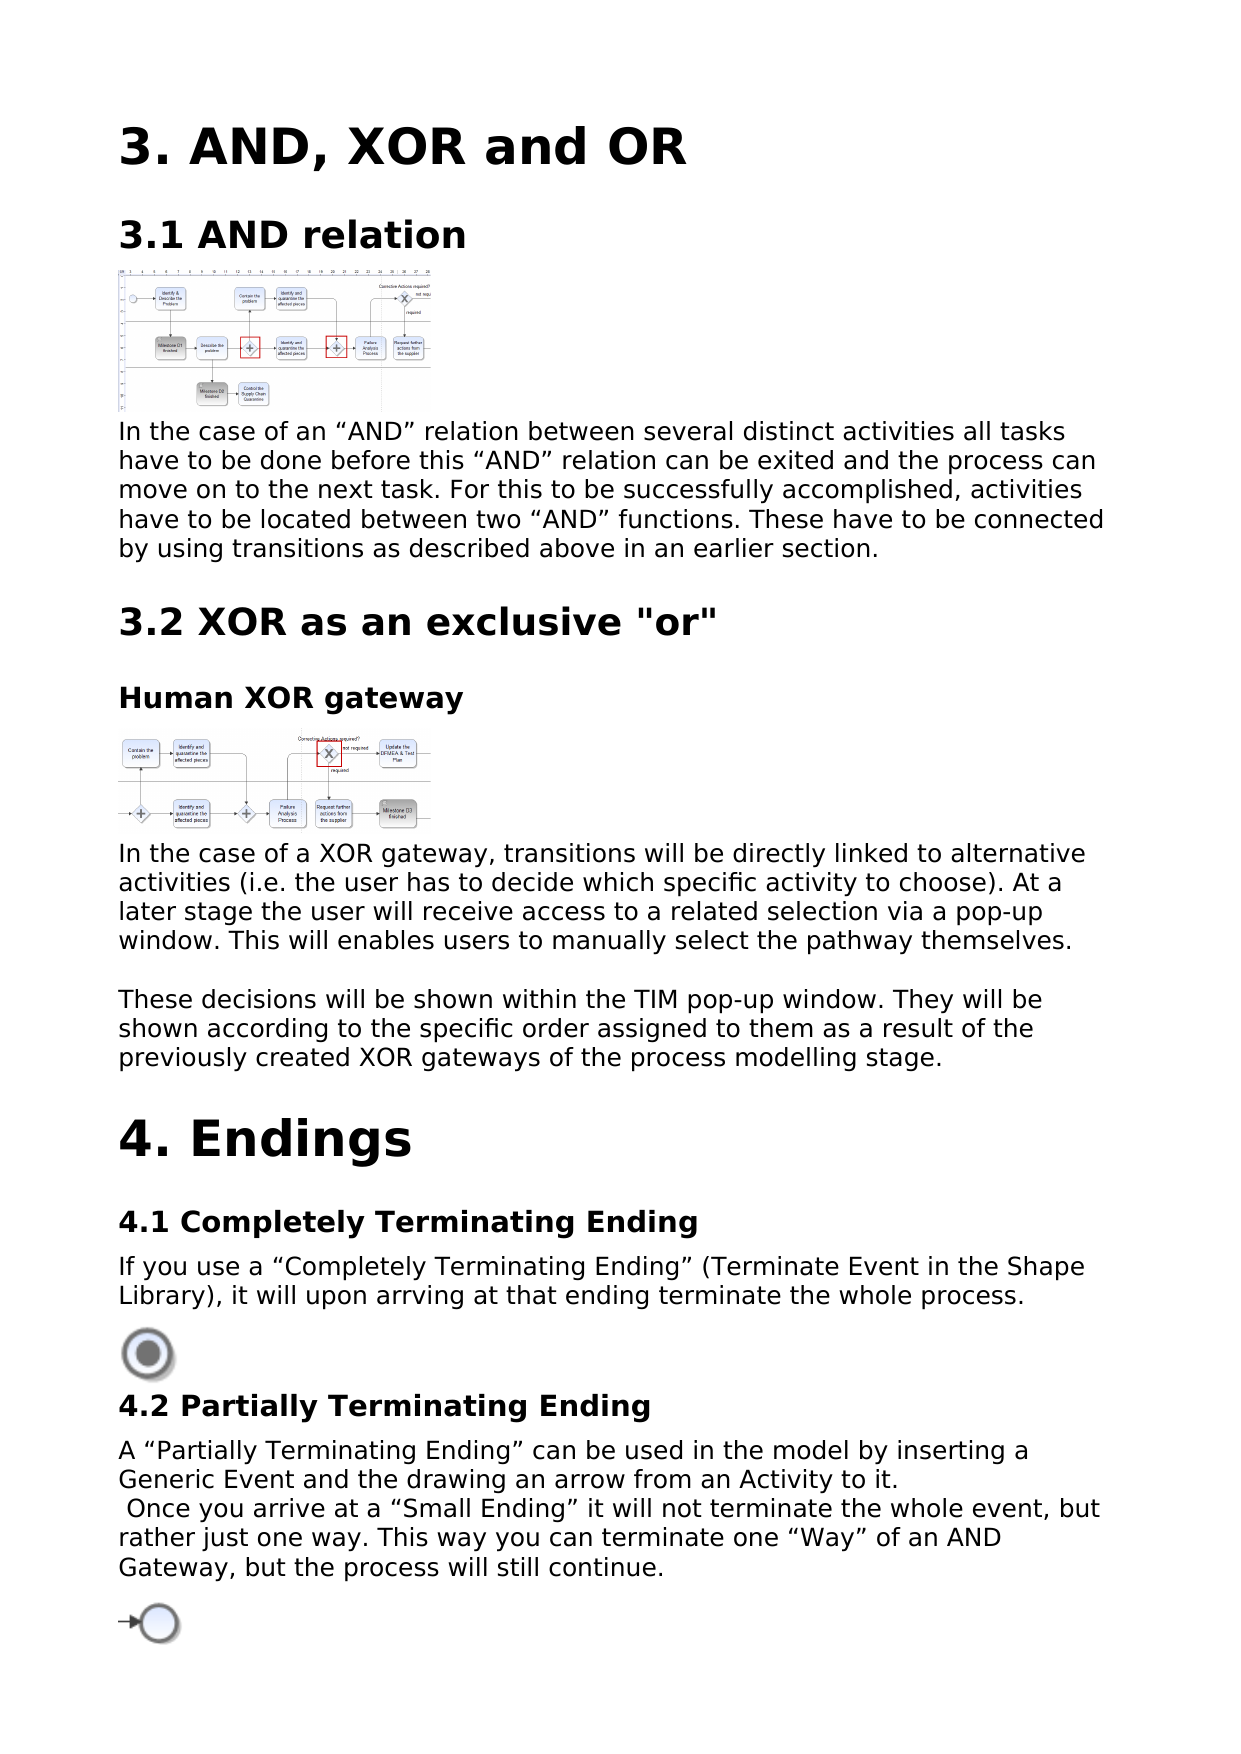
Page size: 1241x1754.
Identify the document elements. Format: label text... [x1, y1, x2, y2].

text In the case of an “AND” relation between several distinct activities all tasks have to be done before this “AND” relation can be exited and the process can move on to the next task. For this to be successfully accomplished, activities have to be located between two “AND” functions. These have to be connected by using transitions as described above in an earlier section. [118, 270, 1122, 563]
picture [118, 270, 431, 412]
picture [118, 1322, 181, 1387]
subtitle 3.1 AND relation [118, 214, 1122, 257]
subtitle Human XOR gateway [118, 682, 1122, 716]
picture [118, 728, 431, 834]
picture [118, 1594, 197, 1654]
subtitle 4. Endings [118, 1110, 1122, 1168]
subtitle 3. AND, XOR and OR [118, 118, 1122, 176]
subtitle 3.2 XOR as an exclusive "or" [118, 601, 1122, 644]
text A “Partially Terminating Ending” can be used in the model by inserting a Generic Event and the drawing an arrow from an Activity to it. Once you arrive at a “Small Ending” it will not terminate the whole event, but rather just one way. This way you can terminate one “Way” of an AND Gateway, but the process will still continue. [118, 1436, 1122, 1582]
text In the case of a XOR gateway, transitions will be directly linked to alternative activities (i.e. the user has to decide which specific activity to choose). At a later stage the user will receive access to a related selection via a pop-up window. This will enables users to manually select the pathway themselves. These decisions will be shown within the TIM pop-up window. They will be shown according to the specific order assigned to them as a result of the previously created XOR gateways of the process modelling stage. [118, 728, 1122, 1072]
text If you use a “Completely Terminating Ending” (Terminate Event in the Shape Library), it will upon arrving at that ending terminate the whole process. [118, 1252, 1122, 1310]
subtitle 4.1 Completely Terminating Ending [118, 1206, 1122, 1239]
subtitle 4.2 Partially Terminating Ending [118, 1389, 1122, 1423]
